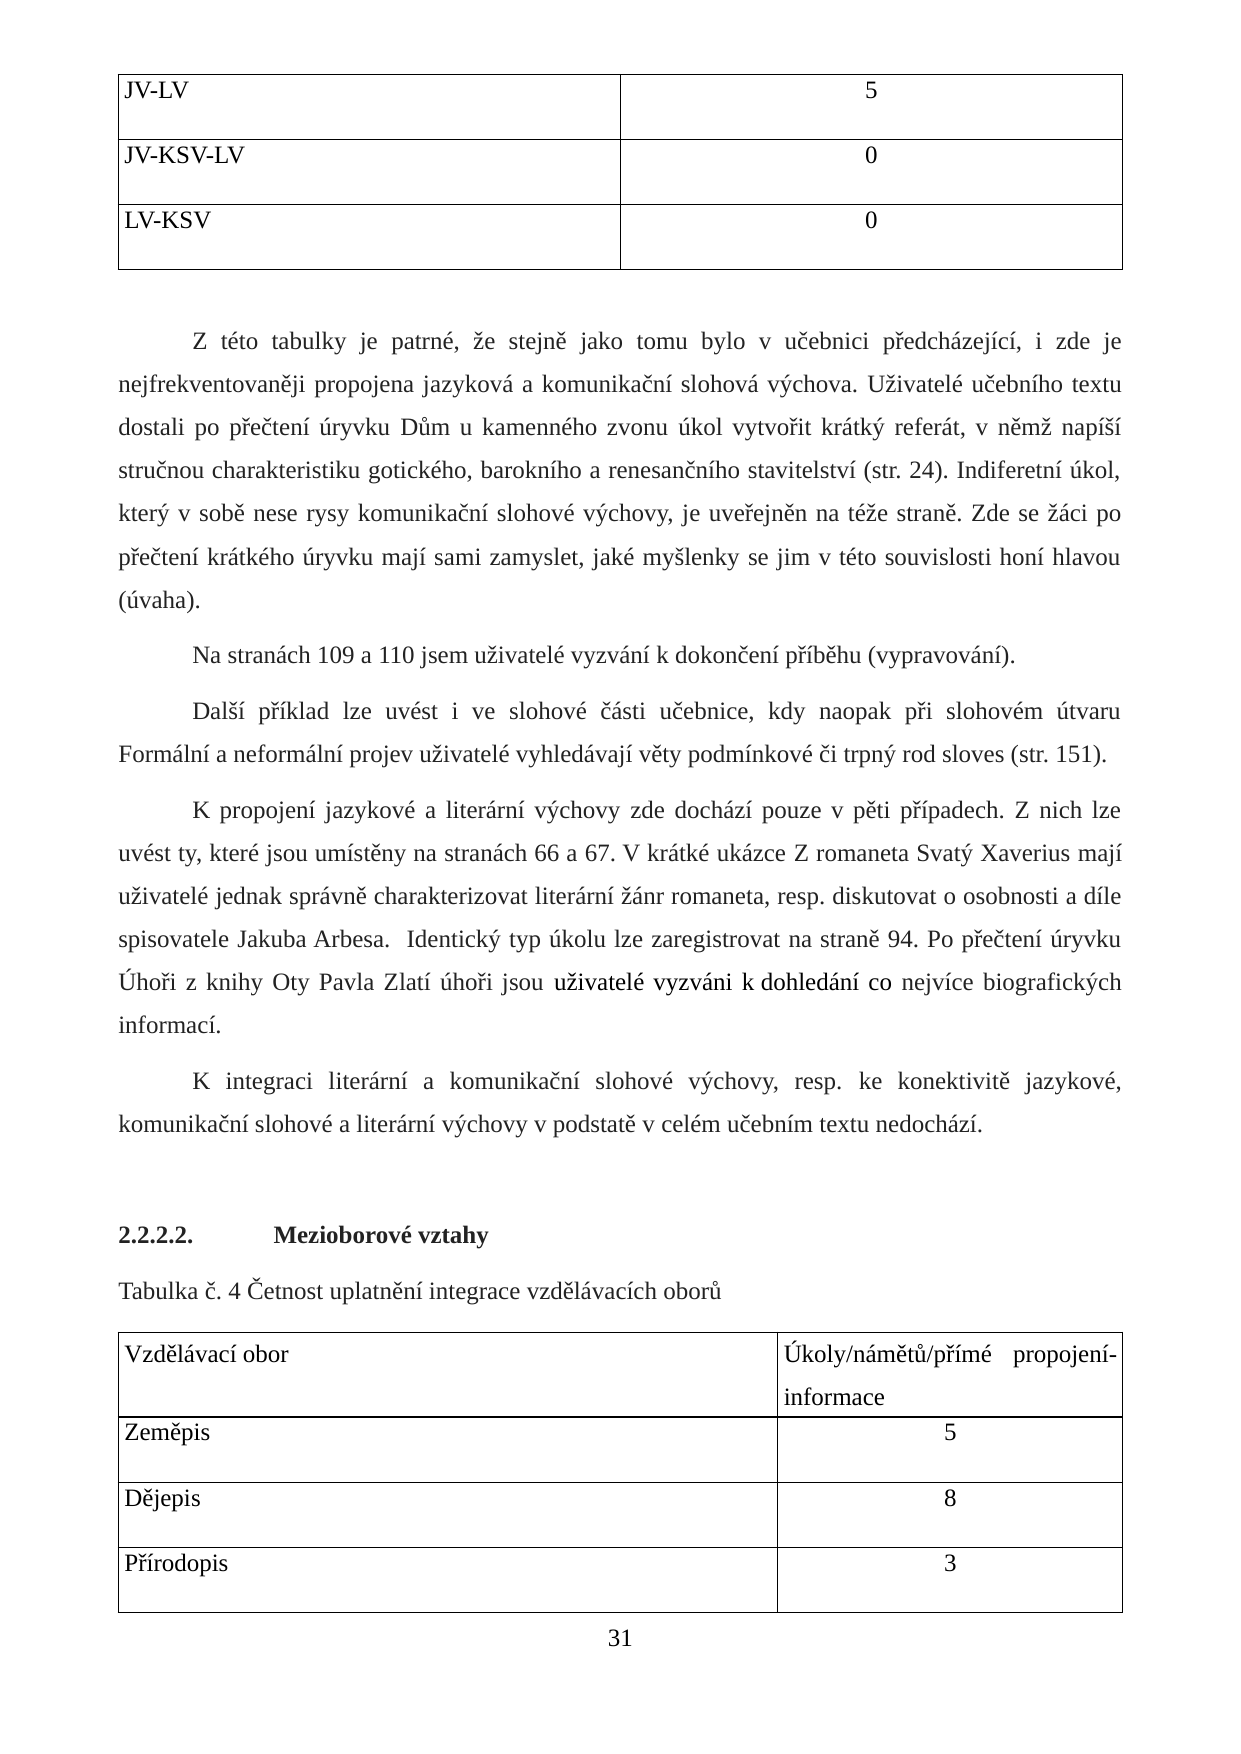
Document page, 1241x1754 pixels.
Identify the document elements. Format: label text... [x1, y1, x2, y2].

text K propojení jazykové a literární výchovy zde dochází pouze v pěti případech. Z nich lze uvést ty, které jsou umístěny na stranách 66 a 67. V krátké ukázce Z romaneta Svatý Xaverius mají uživatelé jednak správně charakterizovat literární žánr romaneta, resp. diskutovat o osobnosti a díle spisovatele Jakuba Arbesa. Identický typ úkolu lze zaregistrovat na straně 94. Po přečtení úryvku Úhoři z knihy Oty Pavla Zlatí úhoři jsou uživatelé vyzváni k dohledání co nejvíce biografických informací. [118, 795, 1122, 1039]
text Z této tabulky je patrné, že stejně jako tomu bylo v učebnici předcházející, i zde je nejfrekventovaněji propojena jazyková a komunikační slohová výchova. Uživatelé učebního textu dostali po přečtení úryvku Dům u kamenného zvonu úkol vytvořit krátký referát, v němž napíší stručnou charakteristiku gotického, barokního a renesančního stavitelství (str. 24). Indiferetní úkol, který v sobě nese rysy komunikační slohové výchovy, je uveřejněn na téže straně. Zde se žáci po přečtení krátkého úryvku mají sami zamyslet, jaké myšlenky se jim v této souvislosti honí hlavou (úvaha). [118, 326, 1122, 613]
text Tabulka č. 4 Četnost uplatnění integrace vzdělávacích oborů [118, 1276, 1122, 1305]
table_header Vzdělávací obor [119, 1333, 777, 1416]
table_cell 5 [778, 1418, 1122, 1482]
table_cell Zeměpis [119, 1418, 777, 1482]
table_cell Dějepis [119, 1483, 777, 1547]
table_header Úkoly/námětů/přímé propojení-informace [778, 1333, 1122, 1416]
text Další příklad lze uvést i ve slohové části učebnice, kdy naopak při slohovém útvaru Formální a neformální projev uživatelé vyhledávají věty podmínkové či trpný rod sloves (str. 151). [118, 696, 1122, 768]
table_cell Přírodopis [119, 1548, 777, 1612]
table_cell 8 [778, 1483, 1122, 1547]
text K integraci literární a komunikační slohové výchovy, resp. ke konektivitě jazykové, komunikační slohové a literární výchovy v podstatě v celém učebním textu nedochází. [118, 1066, 1122, 1138]
table_cell JV-LV [119, 75, 620, 139]
table_cell 5 [621, 75, 1122, 139]
list Mezioborové vztahy [118, 1220, 1122, 1249]
table_cell 0 [621, 205, 1122, 269]
table_cell LV-KSV [119, 205, 620, 269]
text Na stranách 109 a 110 jsem uživatelé vyzvání k dokončení příběhu (vypravování). [118, 640, 1122, 669]
table_cell JV-KSV-LV [119, 140, 620, 204]
table_cell 3 [778, 1548, 1122, 1612]
table_cell 0 [621, 140, 1122, 204]
